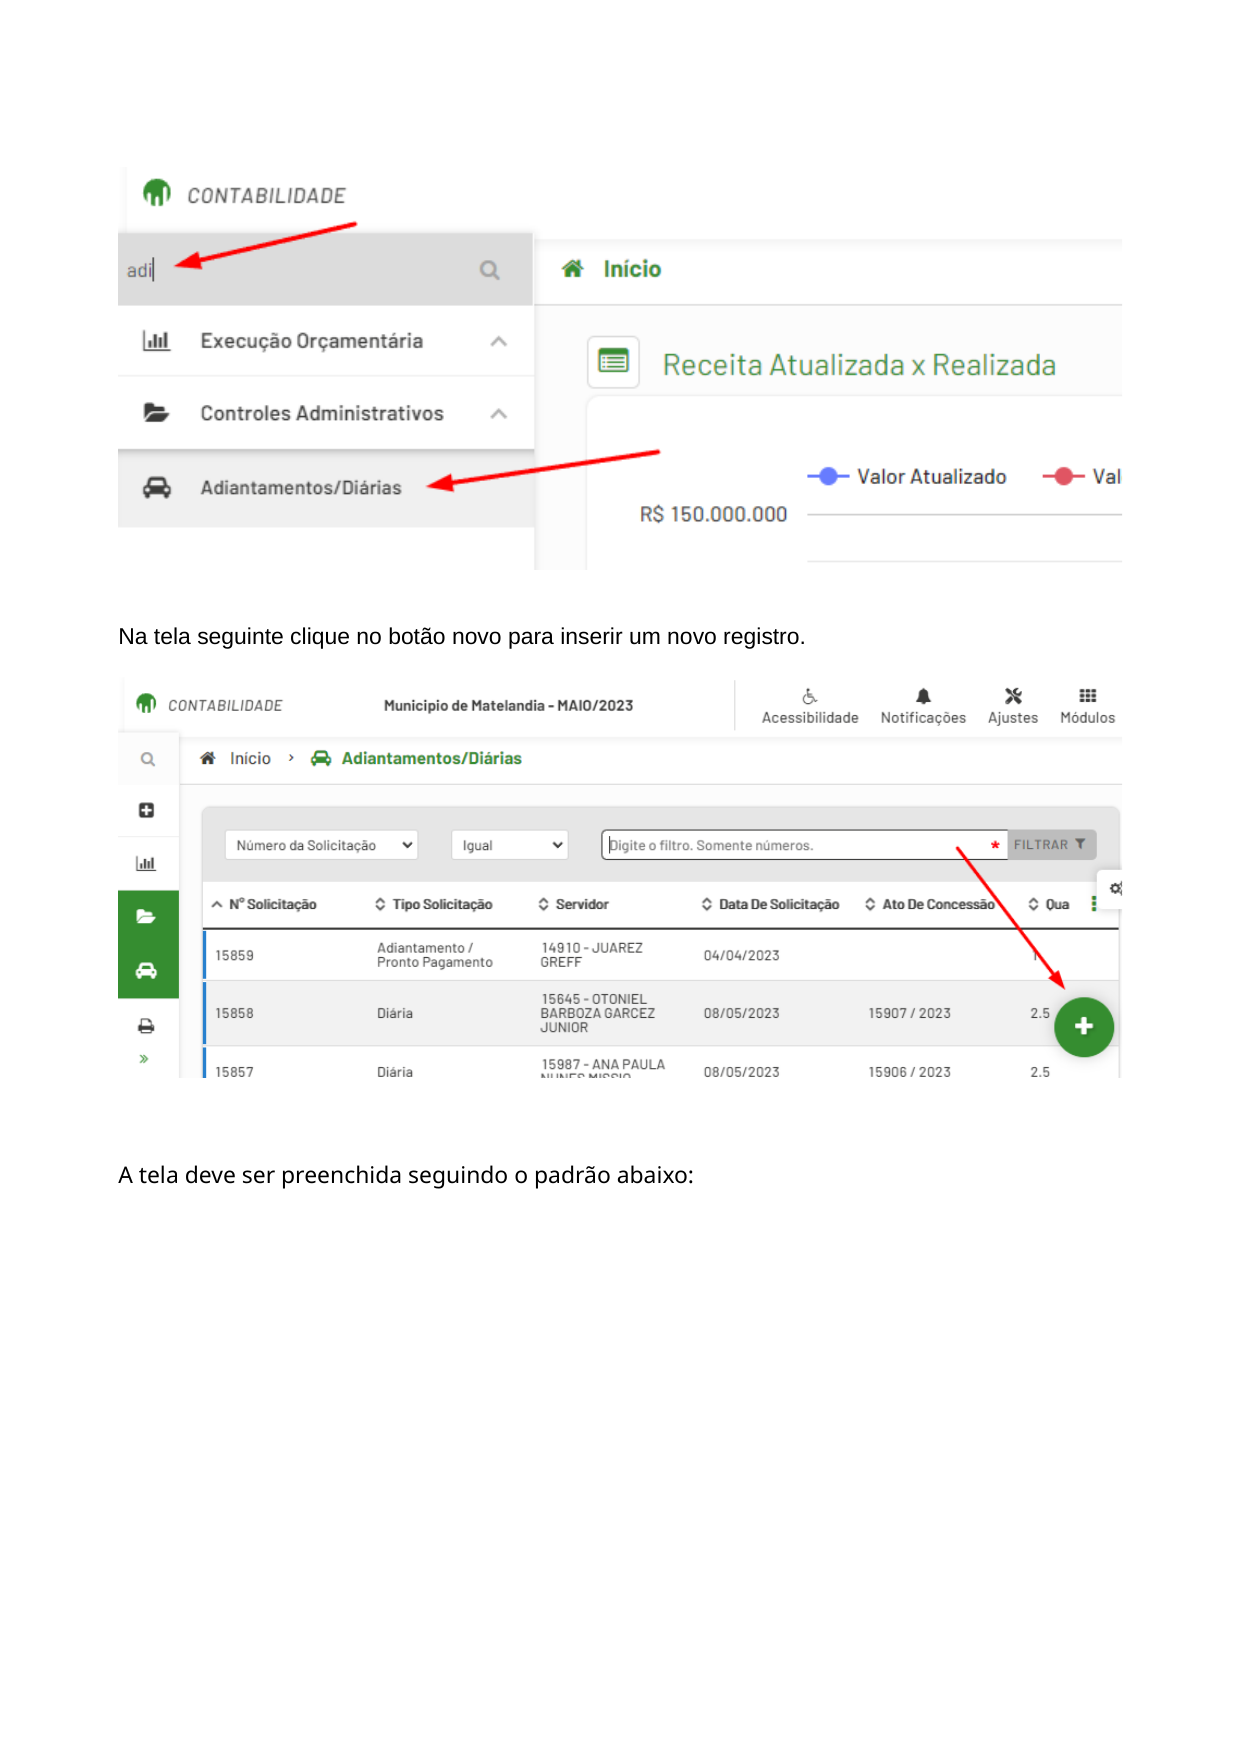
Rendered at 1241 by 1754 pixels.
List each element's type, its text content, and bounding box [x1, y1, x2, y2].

picture [118, 167, 1123, 570]
picture [118, 677, 1123, 1078]
text Na tela seguinte clique no botão novo para inserir um novo registro. [118, 623, 1122, 649]
text A tela deve ser preenchida seguindo o padrão abaixo: [118, 1159, 1122, 1190]
